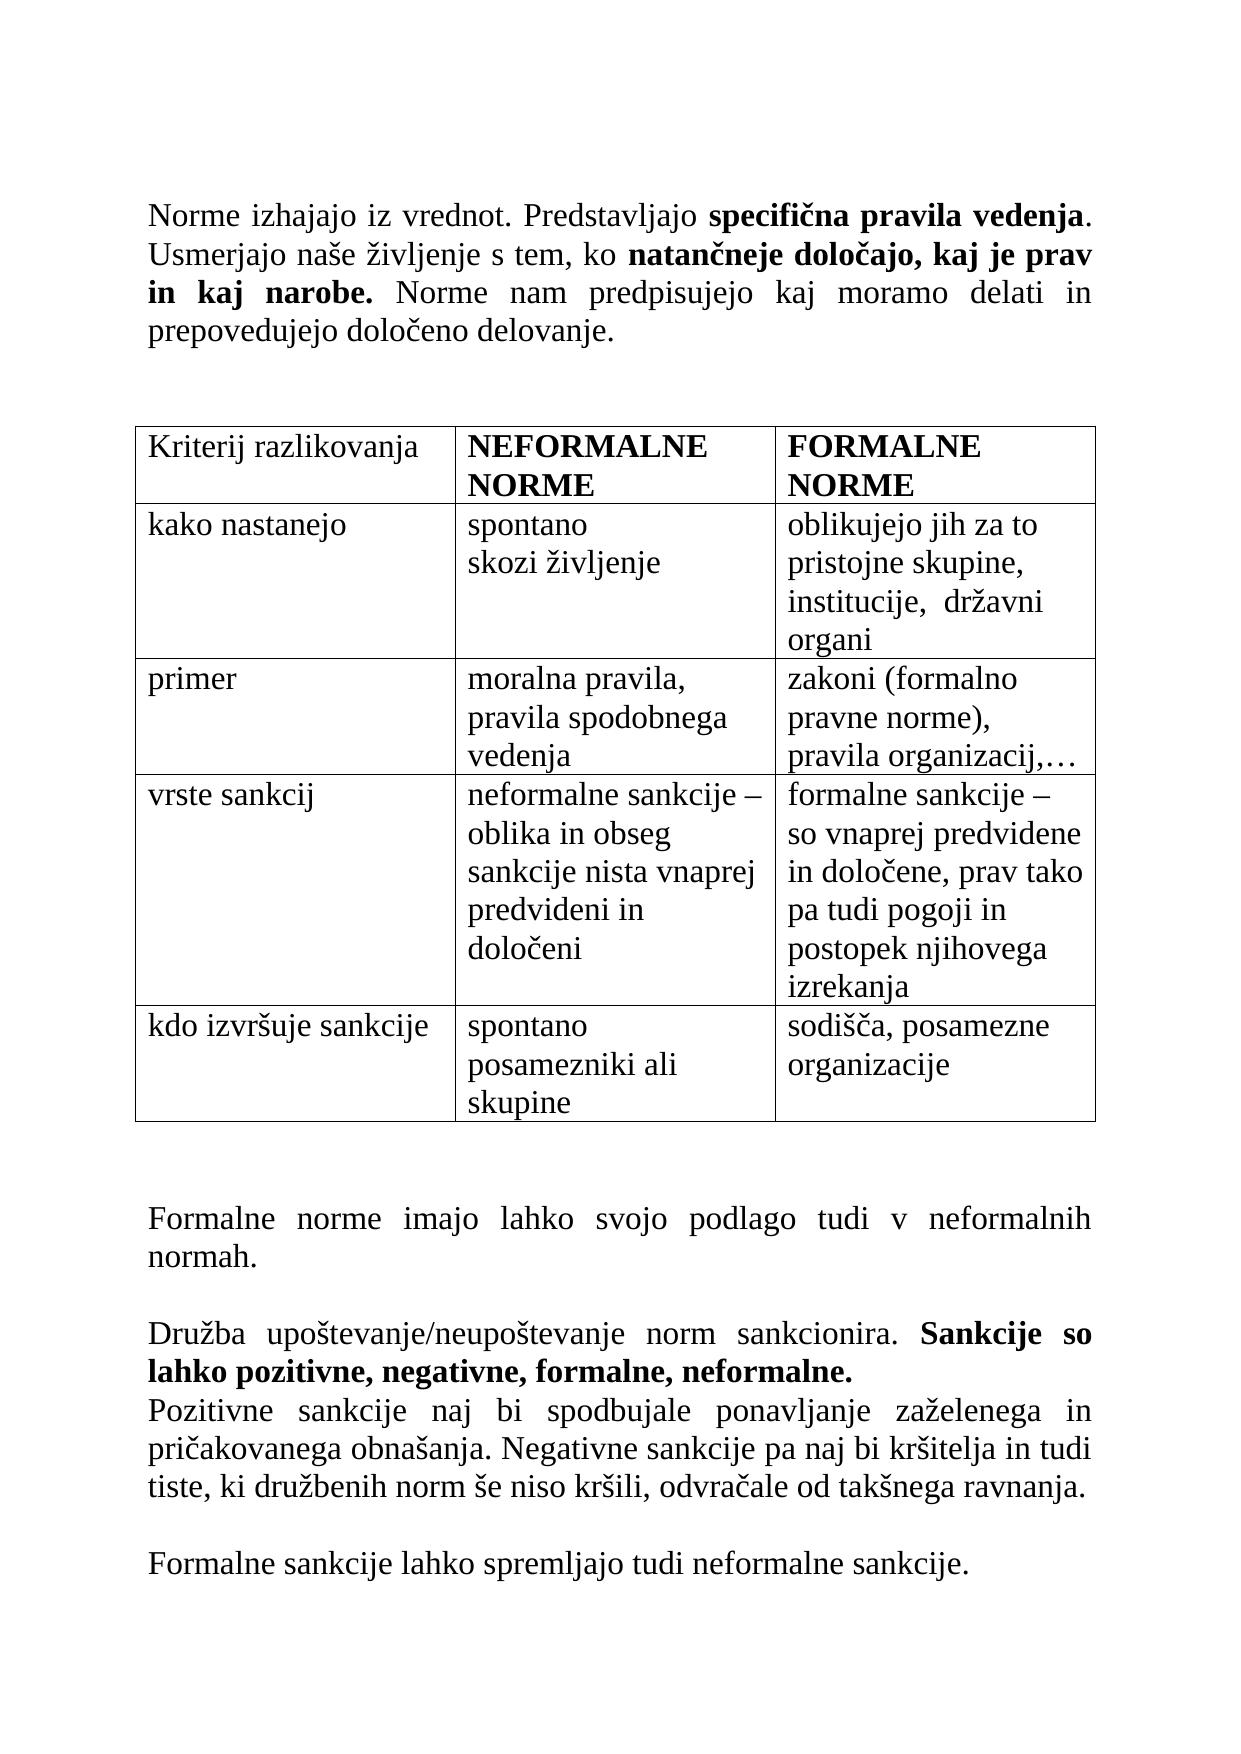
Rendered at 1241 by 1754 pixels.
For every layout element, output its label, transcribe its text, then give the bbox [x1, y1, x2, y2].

text Formalne sankcije lahko spremljajo tudi neformalne sankcije. [148, 1543, 1093, 1582]
text Norme izhajajo iz vrednot. Predstavljajo specifična pravila vedenja. Usmerjajo naše življenje s tem, ko natančneje določajo, kaj je prav in kaj narobe. Norme nam predpisujejo kaj moramo delati in prepovedujejo določeno delovanje. [148, 196, 1093, 349]
table_header Kriterij razlikovanja [136, 427, 455, 503]
table_cell kako nastanejo [136, 504, 455, 658]
table_header NEFORMALNE NORME [456, 427, 775, 503]
table_cell moralna pravila, pravila spodobnega vedenja [456, 659, 775, 774]
text Pozitivne sankcije naj bi spodbujale ponavljanje zaželenega in pričakovanega obnašanja. Negativne sankcije pa naj bi kršitelja in tudi tiste, ki družbenih norm še niso kršili, odvračale od takšnega ravnanja. [148, 1390, 1093, 1505]
table_cell primer [136, 659, 455, 774]
table_cell zakoni (formalno pravne norme), pravila organizacij,… [776, 659, 1095, 774]
table_cell vrste sankcij [136, 775, 455, 1005]
table_cell spontano skozi življenje [456, 504, 775, 658]
text Družba upoštevanje/neupoštevanje norm sankcionira. Sankcije so lahko pozitivne, negativne, formalne, neformalne. [148, 1313, 1093, 1390]
text Formalne norme imajo lahko svojo podlago tudi v neformalnih normah. [148, 1198, 1093, 1275]
table_header FORMALNE NORME [776, 427, 1095, 503]
table_cell neformalne sankcije – oblika in obseg sankcije nista vnaprej predvideni in določeni [456, 775, 775, 1005]
table_cell oblikujejo jih za to pristojne skupine, institucije, državni organi [776, 504, 1095, 658]
table_cell sodišča, posamezne organizacije [776, 1006, 1095, 1121]
table_cell formalne sankcije – so vnaprej predvidene in določene, prav tako pa tudi pogoji in postopek njihovega izrekanja [776, 775, 1095, 1005]
table_cell kdo izvršuje sankcije [136, 1006, 455, 1121]
table_cell spontano posamezniki ali skupine [456, 1006, 775, 1121]
